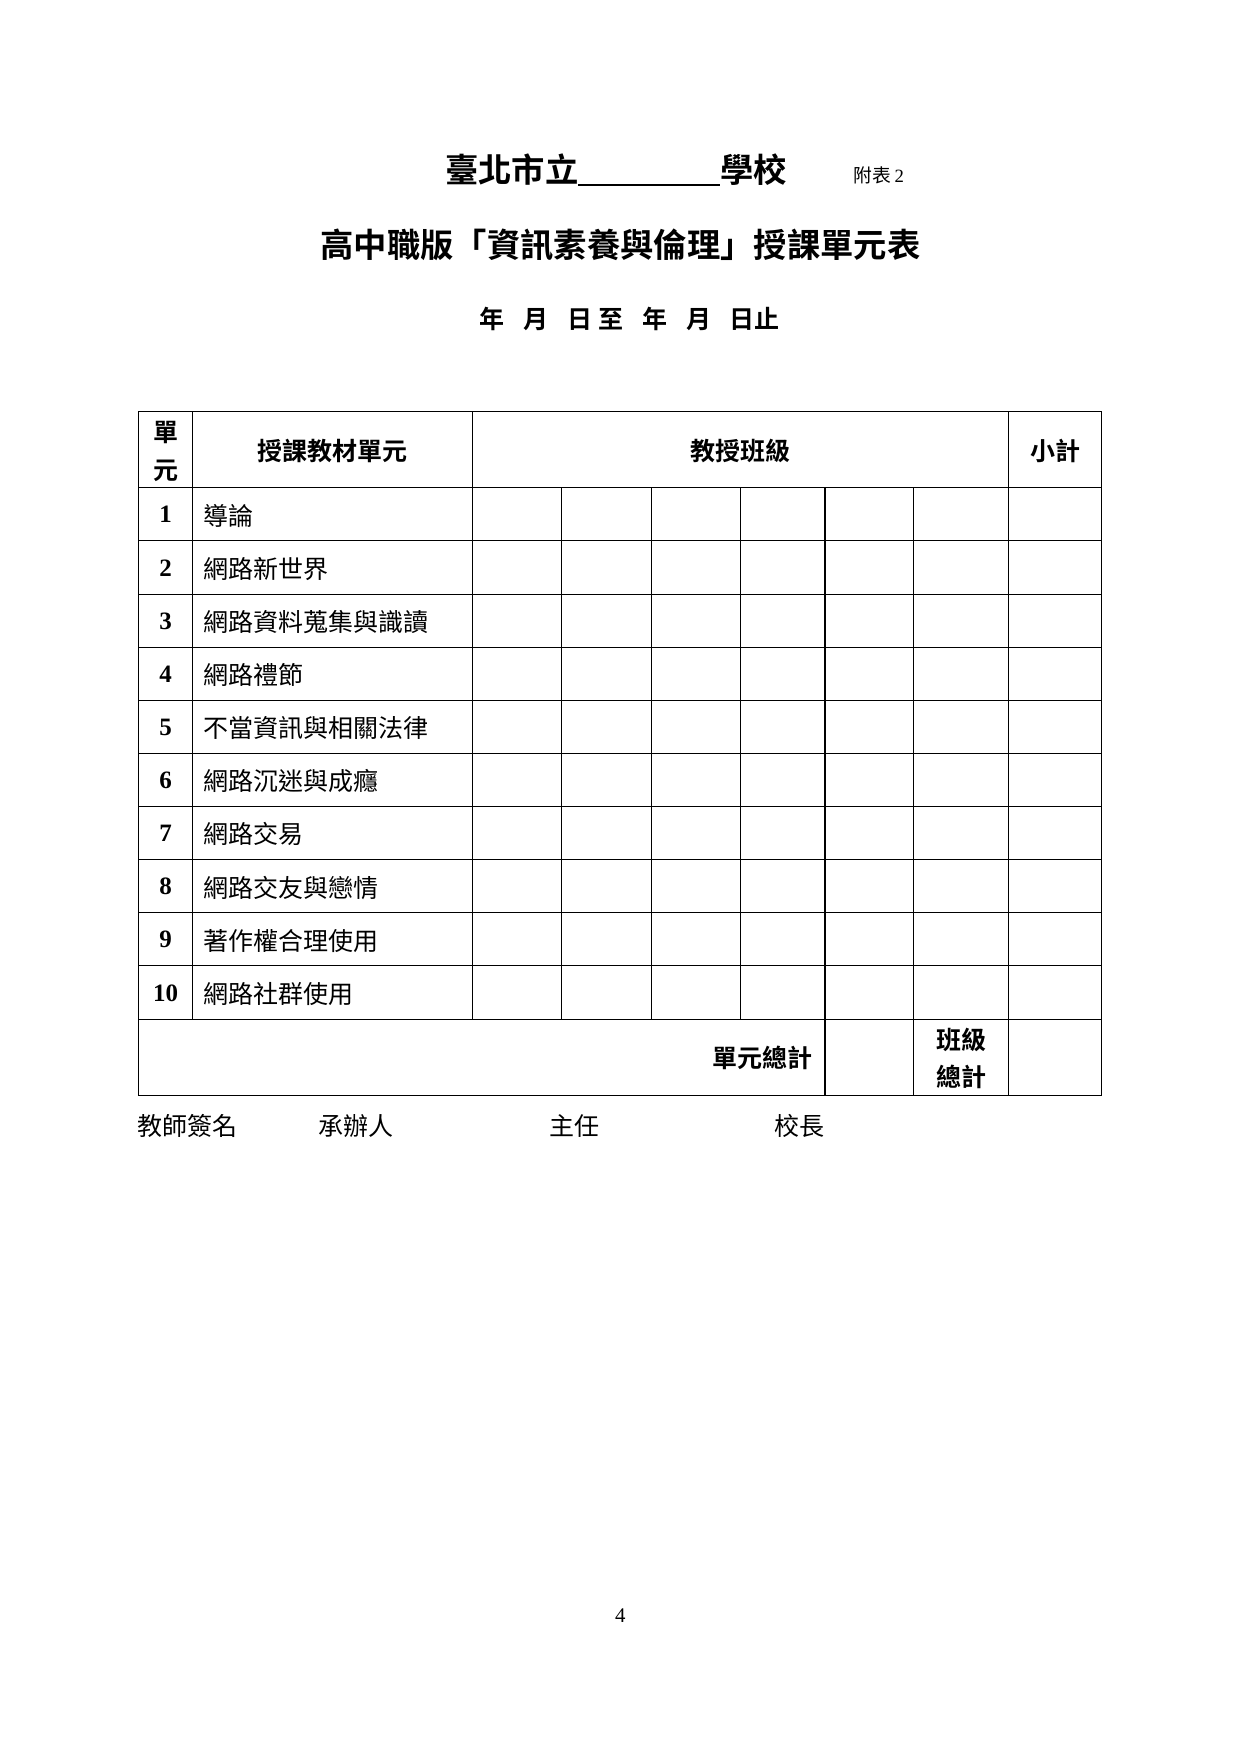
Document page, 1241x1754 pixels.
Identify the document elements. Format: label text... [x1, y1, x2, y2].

table_cell [914, 860, 1008, 912]
text 臺北市立 學校 附表2 [118, 130, 1122, 205]
table_cell [741, 701, 824, 753]
table_cell [562, 595, 651, 647]
table_cell [652, 860, 740, 912]
table_cell [826, 913, 913, 965]
table_cell [914, 701, 1008, 753]
table_cell [741, 488, 824, 540]
table_cell [826, 648, 913, 700]
table_cell [741, 541, 824, 593]
table_cell [826, 541, 913, 593]
table_cell 網路禮節 [193, 648, 472, 700]
table_cell [652, 754, 740, 806]
text 高中職版「資訊素養與倫理」授課單元表 [118, 205, 1122, 280]
table_cell [473, 541, 561, 593]
table_cell [741, 966, 824, 1018]
table_cell [914, 807, 1008, 859]
table_cell [1009, 754, 1101, 806]
table_cell [826, 488, 913, 540]
table_cell [1009, 807, 1101, 859]
table_cell 5 [139, 701, 192, 753]
table_cell [741, 648, 824, 700]
table_cell [473, 754, 561, 806]
table_cell [826, 966, 913, 1018]
text 年 月 日 至 年 月 日止 [118, 299, 1122, 336]
table_cell [652, 701, 740, 753]
table_cell [826, 807, 913, 859]
table_cell [914, 541, 1008, 593]
table_cell [1009, 701, 1101, 753]
table_cell 6 [139, 754, 192, 806]
table_cell [473, 807, 561, 859]
table_cell [914, 595, 1008, 647]
table_cell [914, 966, 1008, 1018]
table_cell [741, 860, 824, 912]
table_cell [1009, 966, 1101, 1018]
table_cell [741, 807, 824, 859]
table_cell [562, 701, 651, 753]
table_cell 網路資料蒐集與識讀 [193, 595, 472, 647]
table_cell [473, 913, 561, 965]
table_cell 9 [139, 913, 192, 965]
table_cell [652, 807, 740, 859]
table_cell 3 [139, 595, 192, 647]
table_cell [1009, 488, 1101, 540]
table_cell [914, 913, 1008, 965]
table_header 教授班級 [473, 412, 1008, 487]
table_cell 班級總計 [914, 1020, 1008, 1094]
table_cell [473, 860, 561, 912]
table_cell 網路沉迷與成癮 [193, 754, 472, 806]
table_cell [473, 595, 561, 647]
table_cell [473, 488, 561, 540]
table_cell 網路社群使用 [193, 966, 472, 1018]
table_cell 不當資訊與相關法律 [193, 701, 472, 753]
table_cell [562, 648, 651, 700]
table_header 授課教材單元 [193, 412, 472, 487]
table_cell [562, 807, 651, 859]
table_cell 1 [139, 488, 192, 540]
table_cell [652, 595, 740, 647]
table_cell [741, 754, 824, 806]
table_cell 著作權合理使用 [193, 913, 472, 965]
table_cell [826, 595, 913, 647]
table_cell [1009, 595, 1101, 647]
table_cell 網路交易 [193, 807, 472, 859]
table_cell 導論 [193, 488, 472, 540]
table_cell [652, 541, 740, 593]
table_cell 7 [139, 807, 192, 859]
table_header 小計 [1009, 412, 1101, 487]
table_cell 8 [139, 860, 192, 912]
table_cell [826, 754, 913, 806]
table_cell [826, 1020, 913, 1094]
table_cell [914, 488, 1008, 540]
table_cell [652, 966, 740, 1018]
table_header 單元 [139, 412, 192, 487]
table_cell [1009, 860, 1101, 912]
table_cell 單元總計 [139, 1020, 824, 1094]
table_cell [914, 648, 1008, 700]
table_cell [1009, 648, 1101, 700]
table_cell [826, 860, 913, 912]
table_cell [1009, 1020, 1101, 1094]
table_cell [741, 595, 824, 647]
table_cell [562, 488, 651, 540]
table_cell [1009, 541, 1101, 593]
table_cell [1009, 913, 1101, 965]
table_cell [473, 701, 561, 753]
table_cell [652, 913, 740, 965]
table_cell [741, 913, 824, 965]
table_cell [826, 701, 913, 753]
table_cell [473, 648, 561, 700]
table_cell 10 [139, 966, 192, 1018]
table_cell 網路新世界 [193, 541, 472, 593]
table_cell [914, 754, 1008, 806]
table_cell 網路交友與戀情 [193, 860, 472, 912]
text 教師簽名 承辦人 主任 校長 [118, 1106, 1122, 1143]
table_cell [562, 913, 651, 965]
table_cell [652, 488, 740, 540]
table_cell 4 [139, 648, 192, 700]
table_cell [562, 860, 651, 912]
table_cell [473, 966, 561, 1018]
table_cell [562, 541, 651, 593]
table_cell [652, 648, 740, 700]
table_cell [562, 966, 651, 1018]
table_cell 2 [139, 541, 192, 593]
table_cell [562, 754, 651, 806]
